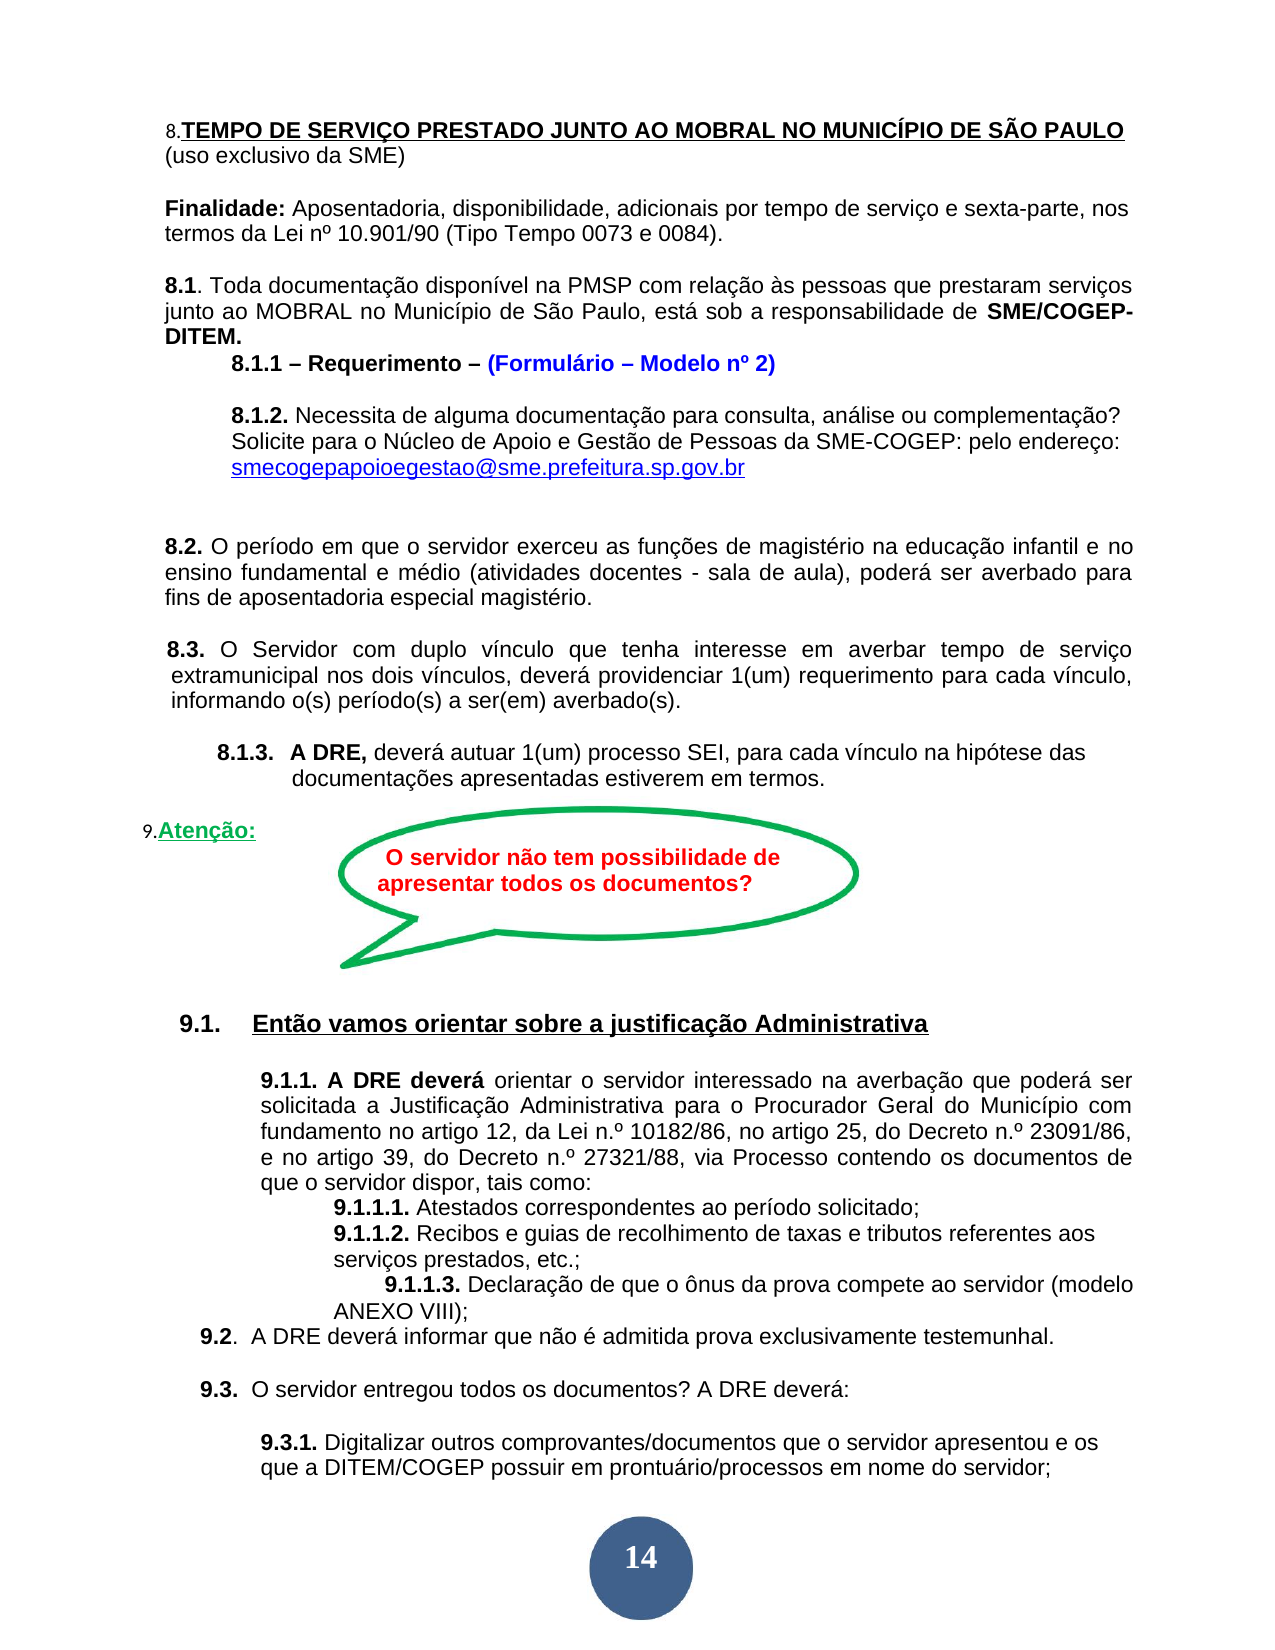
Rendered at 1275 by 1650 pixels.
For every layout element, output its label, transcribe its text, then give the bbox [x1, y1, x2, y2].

list [868, 817, 1133, 844]
text ANEXO VIII); [333, 1298, 1133, 1324]
text 8.1.1 – Requerimento – (Formulário – Modelo nº 2) [231, 350, 1133, 376]
text apresentar todos os documentos? [868, 870, 1133, 897]
text 8.1.2. Necessita de alguma documentação para consulta, análise ou complementação? Solicite para o Núcleo de Apoio e Gestão de Pessoas da SME-COGEP: pelo endereço: smecogepapoioegestao@sme.prefeitura.sp.gov.br [231, 403, 1121, 480]
list TEMPO DE SERVIÇO PRESTADO JUNTO AO MOBRAL NO MUNICÍPIO DE SÃO PAULO (uso exclusivo da SME) [164, 118, 1133, 169]
text 8.1. Toda documentação disponível na PMSP com relação às pessoas que prestaram serviços junto ao MOBRAL no Município de São Paulo, está sob a responsabilidade de SME/COGEP-DITEM. [164, 274, 1133, 350]
text 9.1. Então vamos orientar sobre a justificação Administrativa [179, 1009, 1133, 1038]
text 8.1.3. A DRE, deverá autuar 1(um) processo SEI, para cada vínculo na hipótese das documentações apresentadas estiverem em termos. [217, 741, 1133, 791]
text 8.3. O Servidor com duplo vínculo que tenha interesse em averbar tempo de serviço extramunicipal nos dois vínculos, deverá providenciar 1(um) requerimento para cada vínculo, informando o(s) período(s) a ser(em) averbado(s). [167, 637, 1133, 713]
text 9.1.1.3. Declaração de que o ônus da prova compete ao servidor (modelo [142, 1272, 1133, 1298]
text Finalidade: Aposentadoria, disponibilidade, adicionais por tempo de serviço e sexta-parte, nos termos da Lei nº 10.901/90 (Tipo Tempo 0073 e 0084). [164, 196, 1133, 247]
text 14 [694, 1538, 1139, 1576]
text 9.1.1.1. Atestados correspondentes ao período solicitado; [333, 1196, 1133, 1221]
text 8.2. O período em que o servidor exerceu as funções de magistério na educação infantil e no ensino fundamental e médio (atividades docentes - sala de aula), poderá ser averbado para fins de aposentadoria especial magistério. [164, 534, 1133, 610]
text 9.3.1. Digitalizar outros comprovantes/documentos que o servidor apresentou e os que a DITEM/COGEP possuir em prontuário/processos em nome do servidor; [260, 1430, 1133, 1480]
text 9.3. O servidor entregou todos os documentos? A DRE deverá: [200, 1376, 1133, 1403]
text O servidor não tem possibilidade de [868, 844, 1133, 870]
text 9.1.1.2. Recibos e guias de recolhimento de taxas e tributos referentes aos serviços prestados, etc.; [333, 1222, 1133, 1272]
list Atenção: [142, 817, 328, 844]
text 9.2. A DRE deverá informar que não é admitida prova exclusivamente testemunhal. [200, 1324, 1133, 1350]
text 9.1.1. A DRE deverá orientar o servidor interessado na averbação que poderá ser solicitada a Justificação Administrativa para o Procurador Geral do Município com fundamento no artigo 12, da Lei n.º 10182/86, no artigo 25, do Decreto n.º 23091/86, e no artigo 39, do Decreto n.º 27321/88, via Processo contendo os documentos de que o servidor dispor, tais como: [260, 1068, 1133, 1196]
text 14 [142, 1538, 587, 1576]
